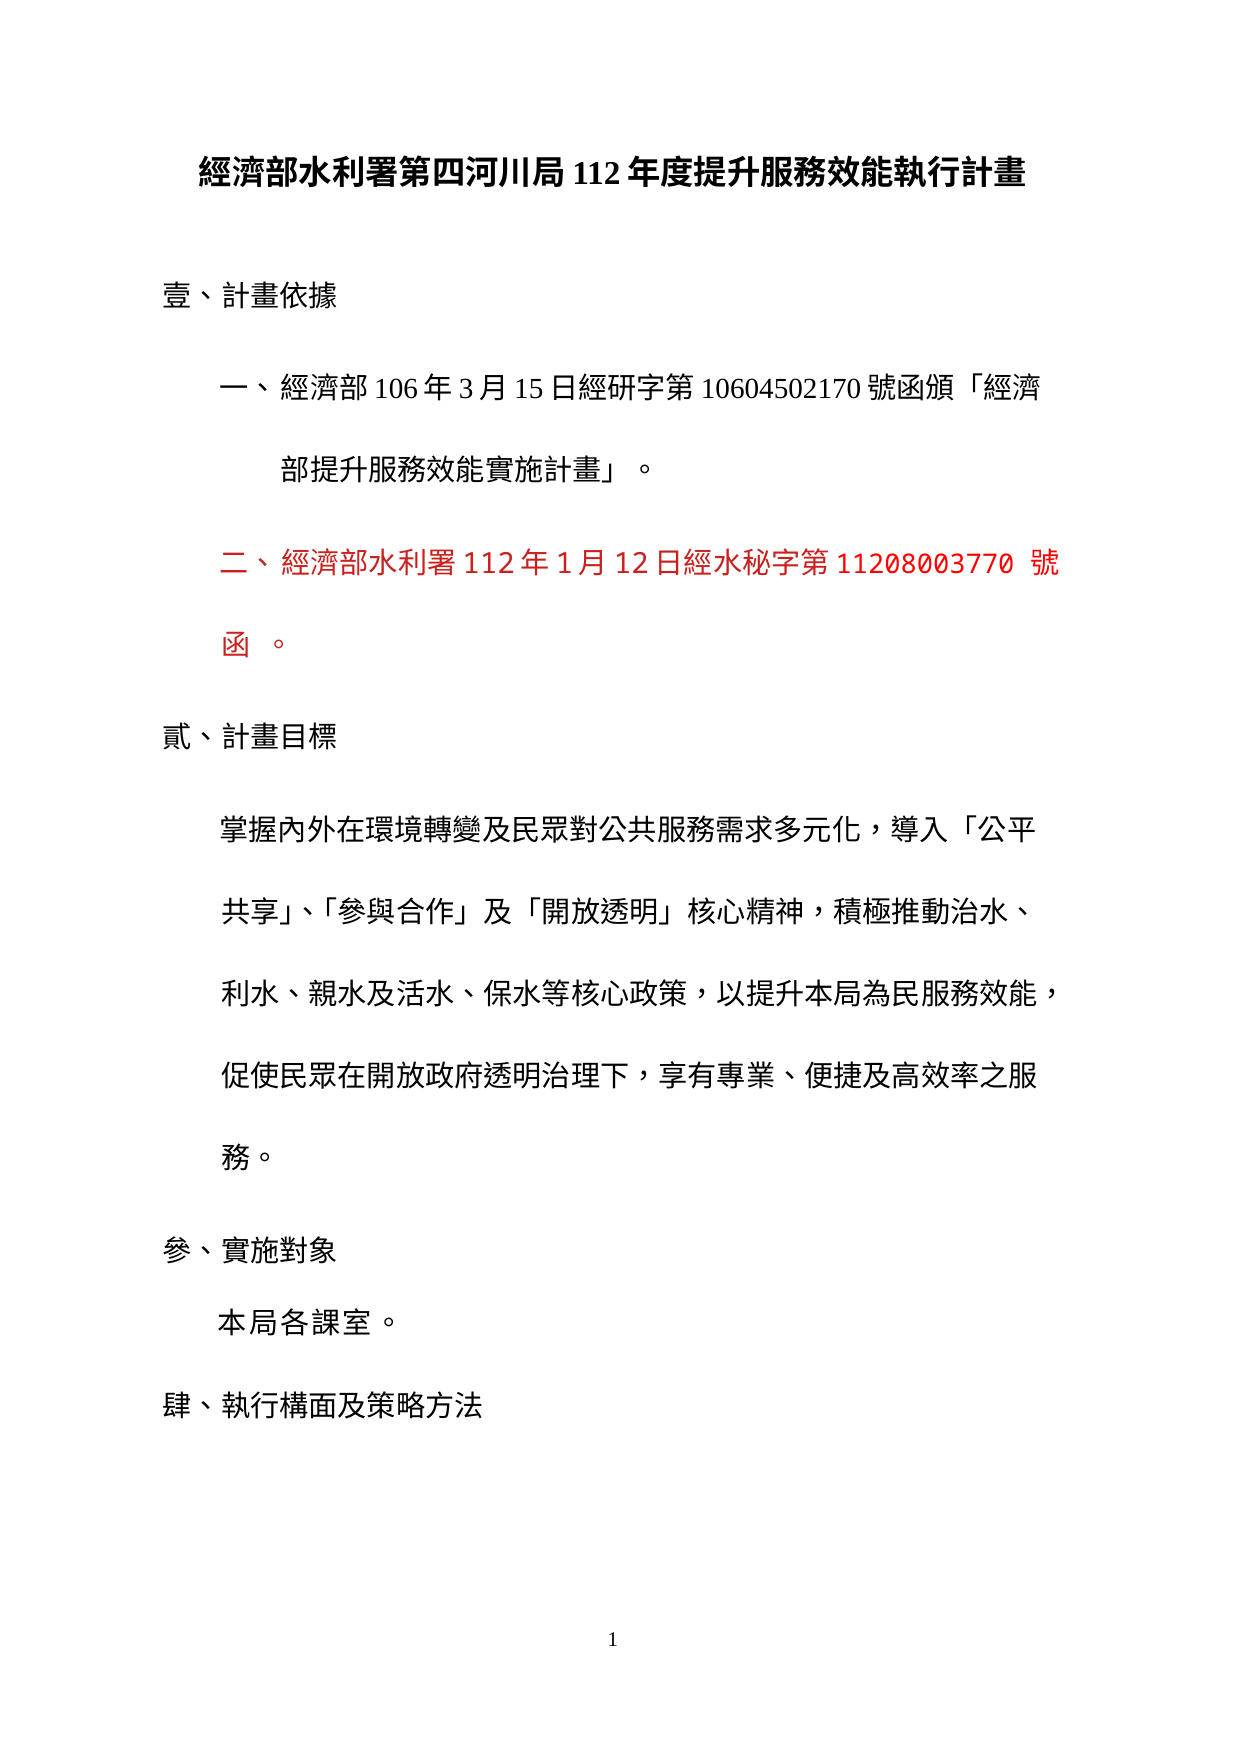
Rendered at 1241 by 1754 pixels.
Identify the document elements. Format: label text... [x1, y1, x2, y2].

text 參、實施對象 [162, 1207, 1063, 1289]
text 貳、計畫目標 [162, 694, 1063, 776]
text 肆、執行構面及策略方法 [162, 1363, 1063, 1445]
text 本局各課室。 [218, 1300, 1063, 1342]
list 經濟部水利署112年1月12日經水秘字第11208003770 號函 。 [219, 519, 1063, 683]
list 經濟部106年3月15日經研字第10604502170號函頒「經濟部提升服務效能實施計畫」。 [219, 345, 1063, 509]
text 經濟部水利署第四河川局112年度提升服務效能執行計畫 [162, 129, 1063, 211]
text 掌握內外在環境轉變及民眾對公共服務需求多元化，導入「公平共享」、「參與合作」及「開放透明」核心精神，積極推動治水、利水、親水及活水、保水等核心政策，以提升本局為民服務效能，促使民眾在開放政府透明治理下，享有專業、便捷及高效率之服務。 [219, 786, 1063, 1197]
text 壹、計畫依據 [162, 252, 1063, 334]
